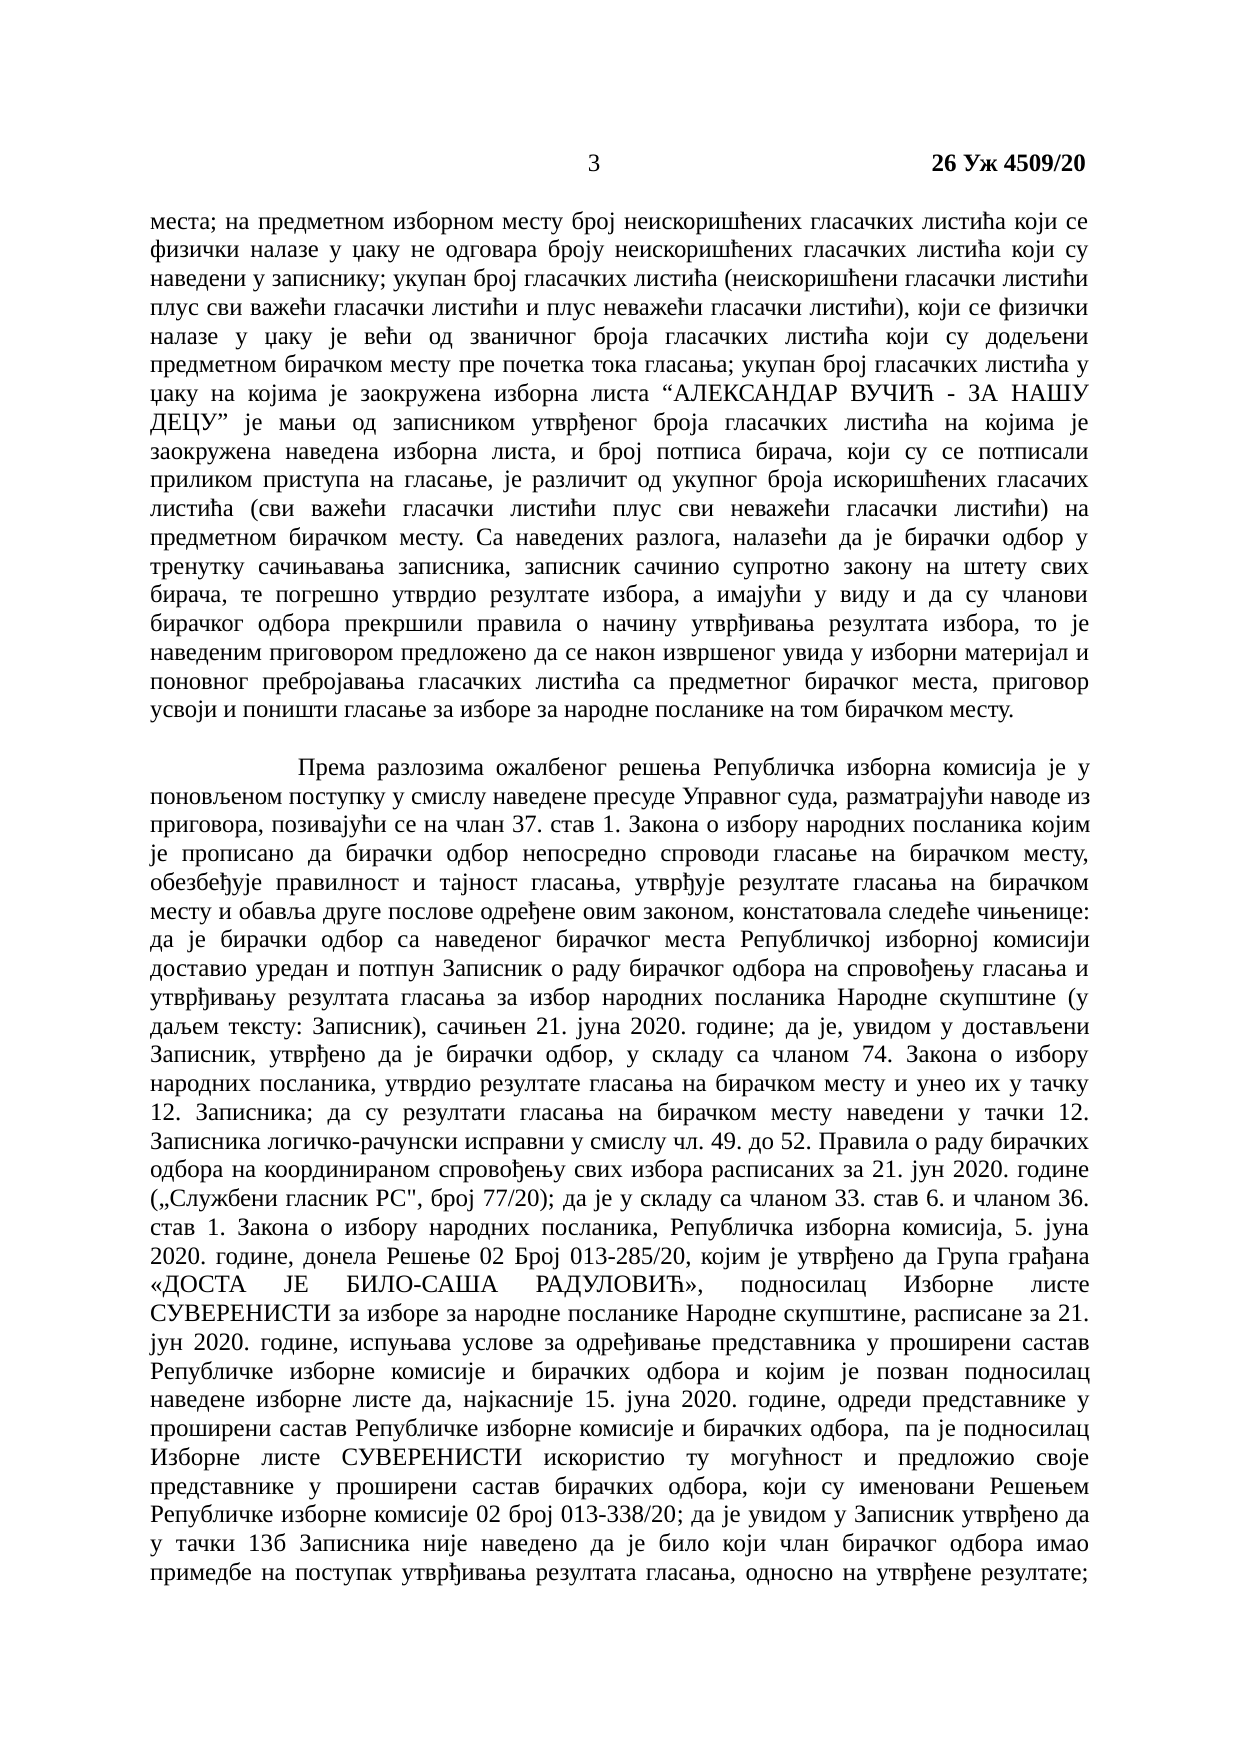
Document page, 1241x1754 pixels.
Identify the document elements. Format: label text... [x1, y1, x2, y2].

text места; на предметном изборном месту број неискоришћених гласачких листића који се физички налазе у џаку не одговара броју неискоришћених гласачких листића који су наведени у записнику; укупан број гласачких листића (неискоришћени гласачки листићи плус сви важећи гласачки листићи и плус неважећи гласачки листићи), који се физички налазе у џаку је већи од званичног броја гласачких листића који су додељени предметном бирачком месту пре почетка тока гласања; укупан број гласачких листића у џаку на којима је заокружена изборна листа “АЛЕКСАНДАР ВУЧИЋ - ЗА НАШУ ДЕЦУ” је мањи од записником утврђеног броја гласачких листића на којима је заокружена наведена изборна листа, и број потписа бирача, који су се потписали приликом приступа на гласање, је различит од укупног броја искоришћених гласачих листића (сви важећи гласачки листићи плус сви неважећи гласачки листићи) на предметном бирачком месту. Са наведених разлога, налазећи да је бирачки одбор у тренутку сачињавања записника, записник сачинио супротно закону на штету свих бирача, те погрешно утврдио резултате избора, а имајући у виду и да су чланови бирачког одбора прекршили правила о начину утврђивања резултата избора, то је наведеним приговором предложено да се након извршеног увида у изборни материјал и поновног пребројавања гласачких листића са предметног бирачког места, приговор усвоји и поништи гласање за изборе за народне посланике на том бирачком месту. [150, 206, 1090, 723]
text Према разлозима ожалбеног решења Републичка изборна комисија је у поновљеном поступку у смислу наведене пресуде Управног суда, разматрајући наводе из приговора, позивајући се на члан 37. став 1. Закона о избору народних посланика којим је прописано да бирачки одбор непосредно спроводи гласање на бирачком месту, обезбеђује правилност и тајност гласања, утврђује резултате гласања на бирачком месту и обавља друге послове одређене овим законом, констатовала следеће чињенице: да је бирачки одбор са наведеног бирачког места Републичкој изборној комисији доставио уредан и потпун Записник о раду бирачког одбора на спровођењу гласања и утврђивању резултата гласања за избор народних посланика Народне скупштине (у даљем тексту: Записник), сачињен 21. јуна 2020. године; да је, увидом у достављени Записник, утврђено да је бирачки одбор, у складу са чланом 74. Закона о избору народних посланика, утврдио резултате гласања на бирачком месту и унео их у тачку 12. Записника; да су резултати гласања на бирачком месту наведени у тачки 12. Записника логичко-рачунски исправни у смислу чл. 49. до 52. Правила о раду бирачких одбора на координираном спровођењу свих избора расписаних за 21. јун 2020. године („Службени гласник РС", број 77/20); да је у складу са чланом 33. став 6. и чланом 36. став 1. Закона о избору народних посланика, Републичка изборна комисија, 5. јуна 2020. године, донела Решење 02 Број 013-285/20, којим је утврђено да Група грађана «ДОСТА ЈЕ БИЛО-САША РАДУЛОВИЋ», подносилац Изборне листе СУВЕРЕНИСТИ за изборе за народне посланике Народне скупштине, расписане за 21. јун 2020. године, испуњава услове за одређивање представника у проширени састав Републичке изборне комисије и бирачких одбора и којим је позван подносилац наведене изборне листе да, најкасније 15. јуна 2020. године, одреди представнике у проширени састав Републичке изборне комисије и бирачких одбора, па је подносилац Изборне листе СУВЕРЕНИСТИ искористио ту могућност и предложио своје представнике у проширени састав бирачких одбора, који су именовани Решењем Републичке изборне комисије 02 број 013-338/20; да је увидом у Записник утврђено да у тачки 13б Записника није наведено да је било који члан бирачког одбора имао примедбе на поступак утврђивања резултата гласања, односно на утврђене резултате; [150, 752, 1090, 1586]
